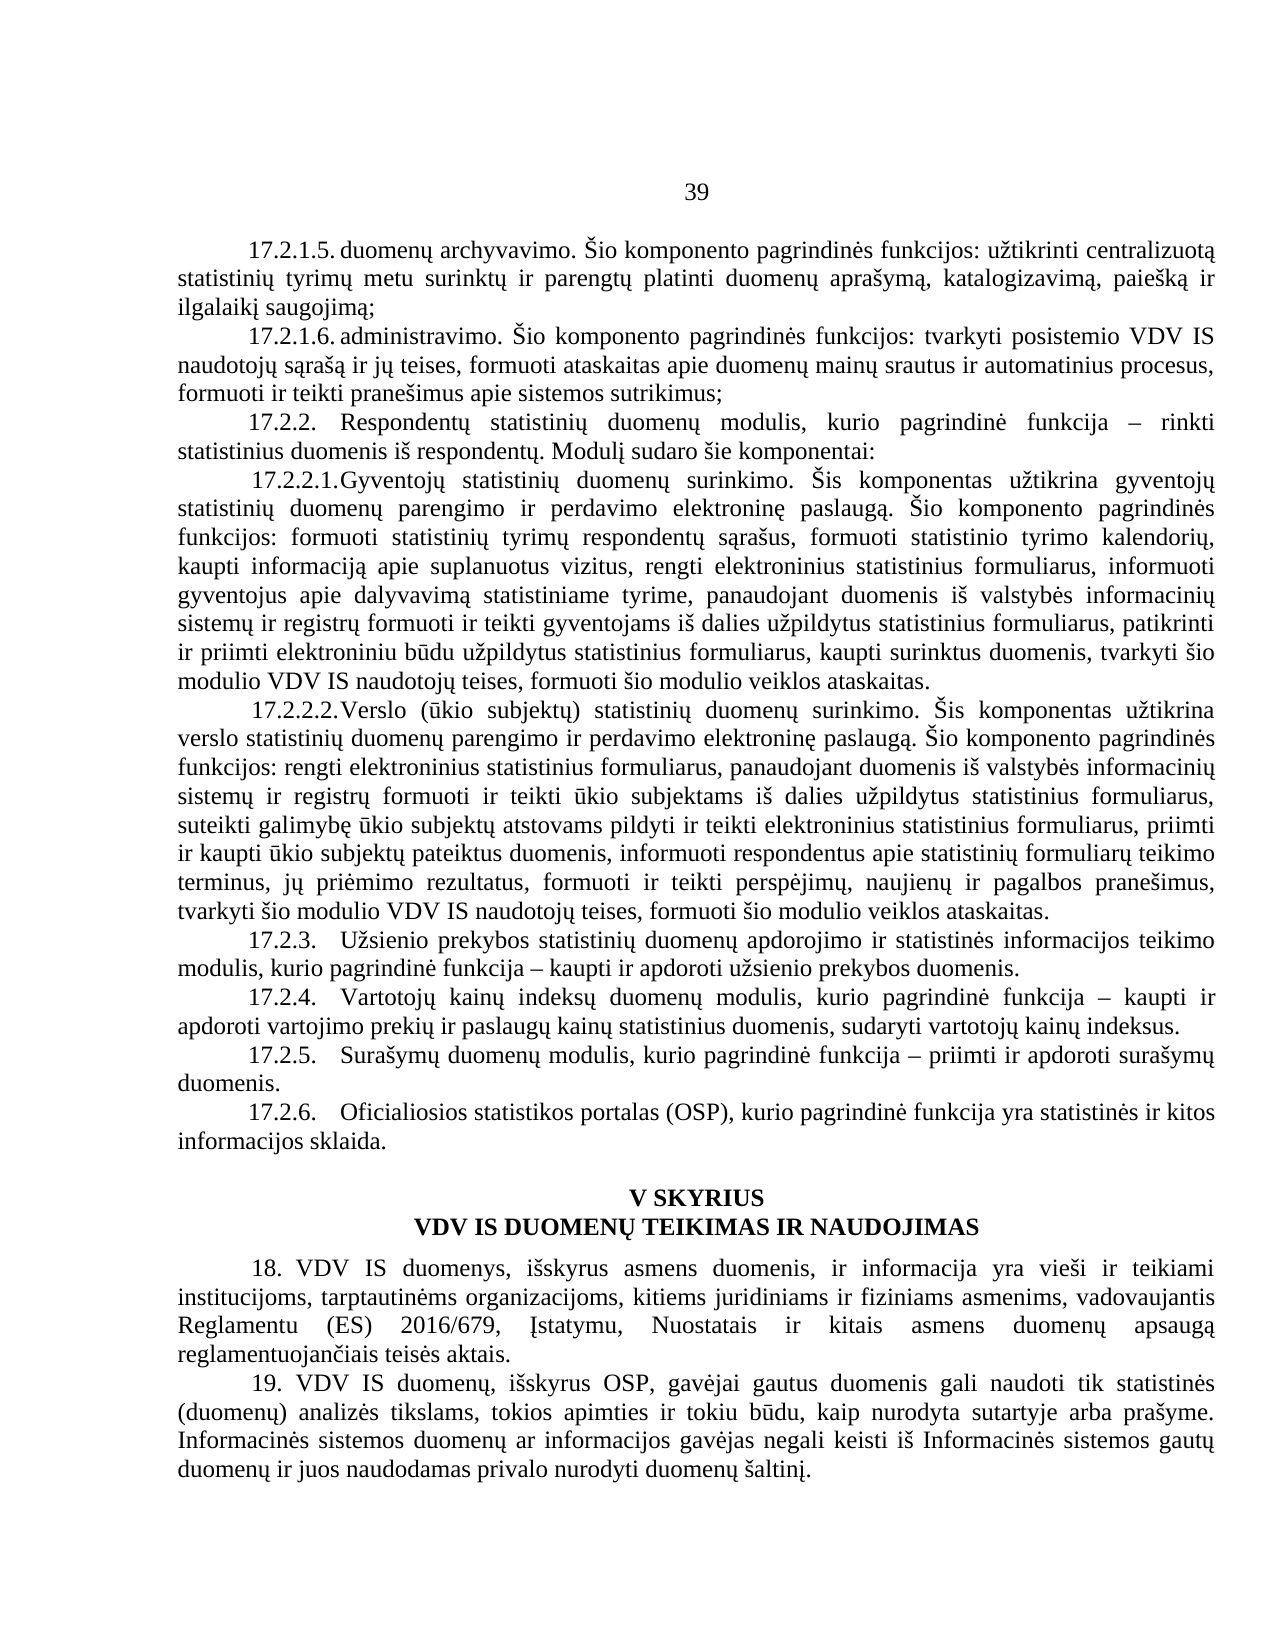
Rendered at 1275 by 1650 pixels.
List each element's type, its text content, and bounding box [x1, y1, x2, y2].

text 17.2.3. Užsienio prekybos statistinių duomenų apdorojimo ir statistinės informacijos teikimo modulis, kurio pagrindinė funkcija – kaupti ir apdoroti užsienio prekybos duomenis. [177, 925, 1216, 982]
text 17.2.4. Vartotojų kainų indeksų duomenų modulis, kurio pagrindinė funkcija – kaupti ir apdoroti vartojimo prekių ir paslaugų kainų statistinius duomenis, sudaryti vartotojų kainų indeksus. [177, 982, 1216, 1040]
text 17.2.1.5. duomenų archyvavimo. Šio komponento pagrindinės funkcijos: užtikrinti centralizuotą statistinių tyrimų metu surinktų ir parengtų platinti duomenų aprašymą, katalogizavimą, paiešką ir ilgalaikį saugojimą; [177, 235, 1216, 321]
text 17.2.2. Respondentų statistinių duomenų modulis, kurio pagrindinė funkcija – rinkti statistinius duomenis iš respondentų. Modulį sudaro šie komponentai: [177, 407, 1216, 465]
text VDV IS DUOMENŲ TEIKIMAS IR NAUDOJIMAS [177, 1212, 1216, 1241]
text 17.2.1.6. administravimo. Šio komponento pagrindinės funkcijos: tvarkyti posistemio VDV IS naudotojų sąrašą ir jų teises, formuoti ataskaitas apie duomenų mainų srautus ir automatinius procesus, formuoti ir teikti pranešimus apie sistemos sutrikimus; [177, 321, 1216, 407]
text 17.2.6. Oficialiosios statistikos portalas (OSP), kurio pagrindinė funkcija yra statistinės ir kitos informacijos sklaida. [177, 1097, 1216, 1155]
text 19. VDV IS duomenų, išskyrus OSP, gavėjai gautus duomenis gali naudoti tik statistinės (duomenų) analizės tikslams, tokios apimties ir tokiu būdu, kaip nurodyta sutartyje arba prašyme. Informacinės sistemos duomenų ar informacijos gavėjas negali keisti iš Informacinės sistemos gautų duomenų ir juos naudodamas privalo nurodyti duomenų šaltinį. [177, 1368, 1216, 1483]
text 17.2.2.1. Gyventojų statistinių duomenų surinkimo. Šis komponentas užtikrina gyventojų statistinių duomenų parengimo ir perdavimo elektroninę paslaugą. Šio komponento pagrindinės funkcijos: formuoti statistinių tyrimų respondentų sąrašus, formuoti statistinio tyrimo kalendorių, kaupti informaciją apie suplanuotus vizitus, rengti elektroninius statistinius formuliarus, informuoti gyventojus apie dalyvavimą statistiniame tyrime, panaudojant duomenis iš valstybės informacinių sistemų ir registrų formuoti ir teikti gyventojams iš dalies užpildytus statistinius formuliarus, patikrinti ir priimti elektroniniu būdu užpildytus statistinius formuliarus, kaupti surinktus duomenis, tvarkyti šio modulio VDV IS naudotojų teises, formuoti šio modulio veiklos ataskaitas. [177, 465, 1216, 695]
text 17.2.2.2. Verslo (ūkio subjektų) statistinių duomenų surinkimo. Šis komponentas užtikrina verslo statistinių duomenų parengimo ir perdavimo elektroninę paslaugą. Šio komponento pagrindinės funkcijos: rengti elektroninius statistinius formuliarus, panaudojant duomenis iš valstybės informacinių sistemų ir registrų formuoti ir teikti ūkio subjektams iš dalies užpildytus statistinius formuliarus, suteikti galimybę ūkio subjektų atstovams pildyti ir teikti elektroninius statistinius formuliarus, priimti ir kaupti ūkio subjektų pateiktus duomenis, informuoti respondentus apie statistinių formuliarų teikimo terminus, jų priėmimo rezultatus, formuoti ir teikti perspėjimų, naujienų ir pagalbos pranešimus, tvarkyti šio modulio VDV IS naudotojų teises, formuoti šio modulio veiklos ataskaitas. [177, 695, 1216, 925]
text 17.2.5. Surašymų duomenų modulis, kurio pagrindinė funkcija – priimti ir apdoroti surašymų duomenis. [177, 1040, 1216, 1097]
text 18. VDV IS duomenys, išskyrus asmens duomenis, ir informacija yra vieši ir teikiami institucijoms, tarptautinėms organizacijoms, kitiems juridiniams ir fiziniams asmenims, vadovaujantis Reglamentu (ES) 2016/679, Įstatymu, Nuostatais ir kitais asmens duomenų apsaugą reglamentuojančiais teisės aktais. [177, 1253, 1216, 1368]
text V SKYRIUS [177, 1183, 1216, 1212]
